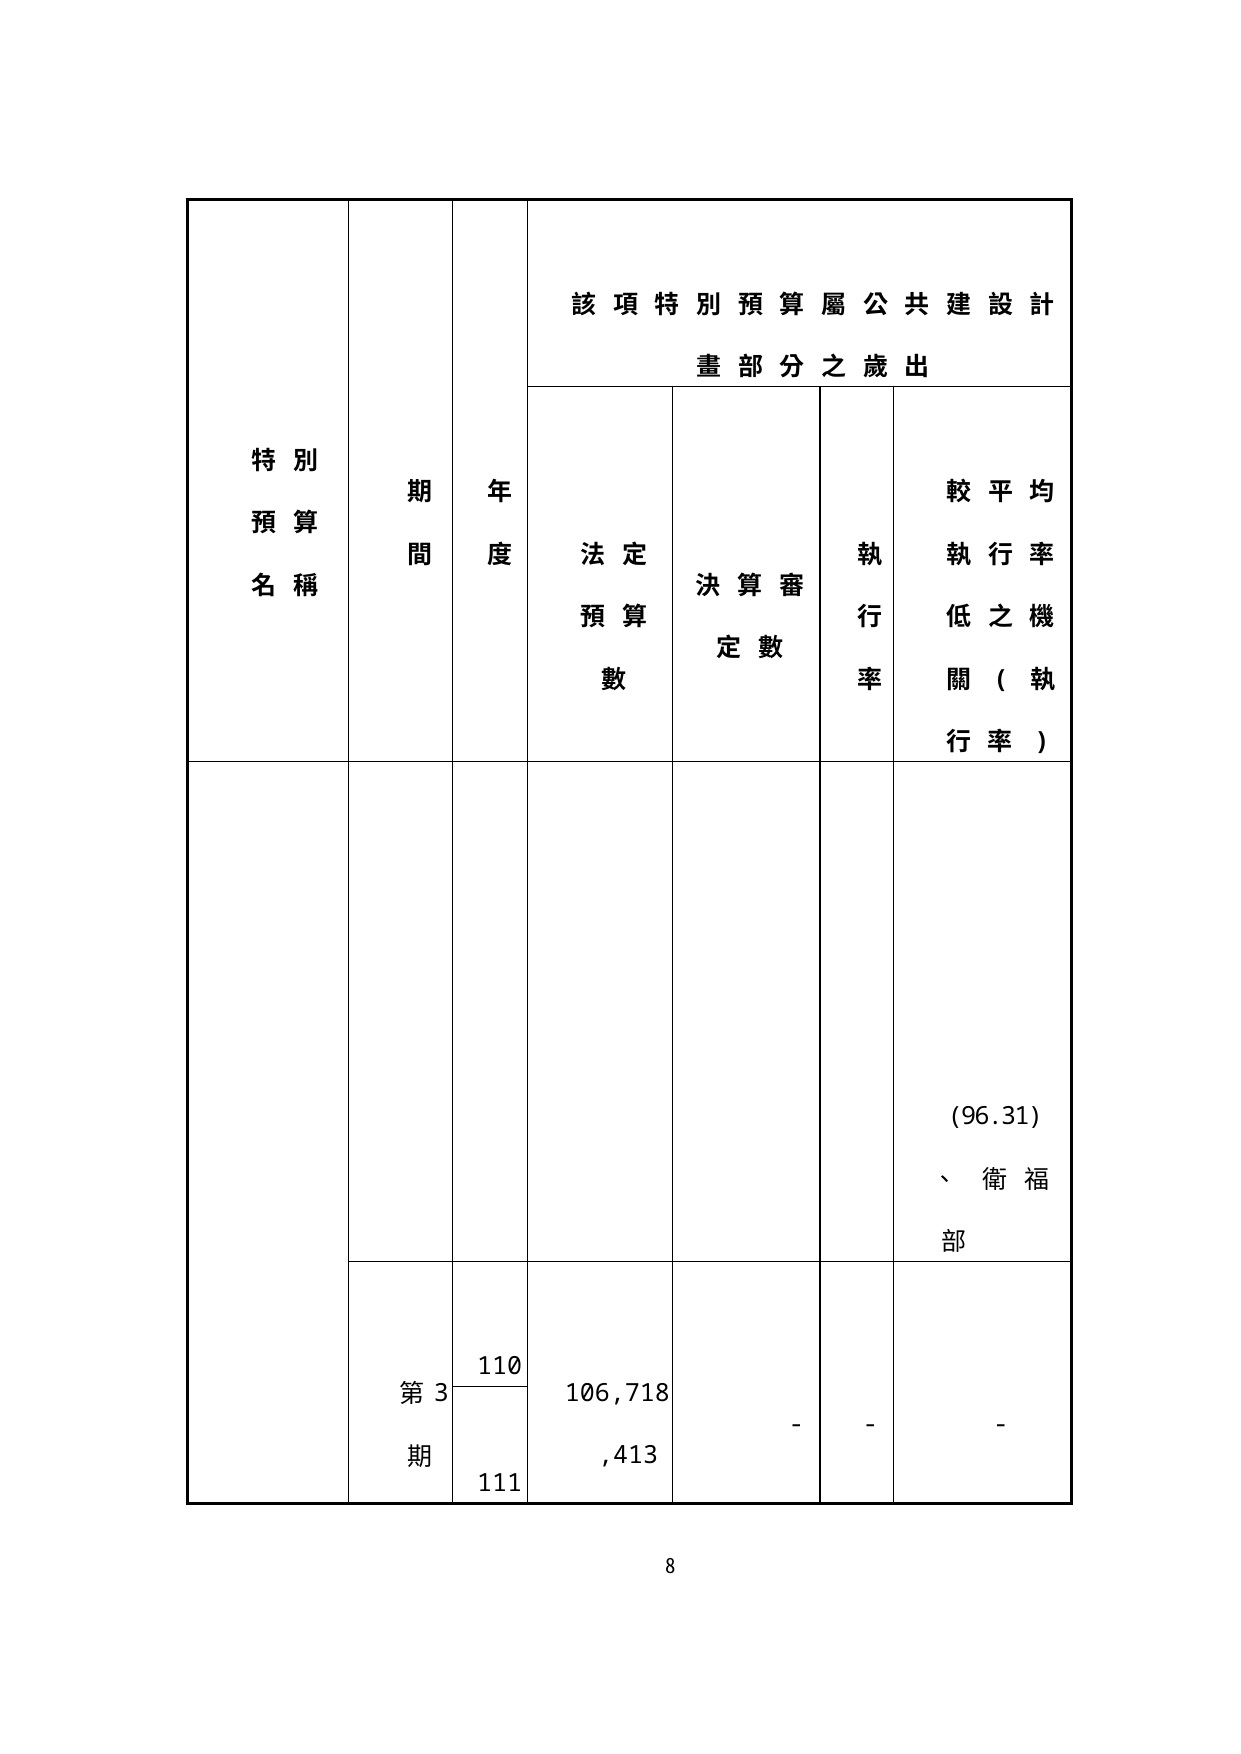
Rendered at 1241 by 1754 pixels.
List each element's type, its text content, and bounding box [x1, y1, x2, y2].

table_header 特別預算名稱 [189, 201, 348, 761]
table_cell 執行率 [821, 387, 893, 761]
table_cell [673, 762, 819, 1261]
table_cell - [673, 1262, 819, 1502]
table_cell [189, 762, 348, 1502]
table_cell [349, 762, 452, 1261]
table_header 期間 [349, 201, 452, 761]
table_cell 經濟部(93.75)、教育部(96.31)、衛福部(92.23)、農委會(94.09) [894, 762, 1070, 1261]
table_cell 較平均執行率低之機關(執行率) [894, 387, 1070, 761]
table_cell 法定預算數 [528, 387, 672, 761]
table_header 該項特別預算屬公共建設計畫部分之歲出 [528, 201, 1070, 386]
table_cell 106,718,413 [528, 1262, 672, 1502]
table_cell 決算審定數 [673, 387, 819, 761]
table_cell [453, 762, 527, 1261]
table_cell 111 [453, 1387, 527, 1502]
table_header 年度 [453, 201, 527, 761]
table_cell - [894, 1262, 1070, 1502]
table_cell [528, 762, 672, 1261]
table_cell 第3期 [349, 1262, 452, 1502]
table_cell 110 [453, 1262, 527, 1386]
table_cell [821, 762, 893, 1261]
table_cell - [821, 1262, 893, 1502]
